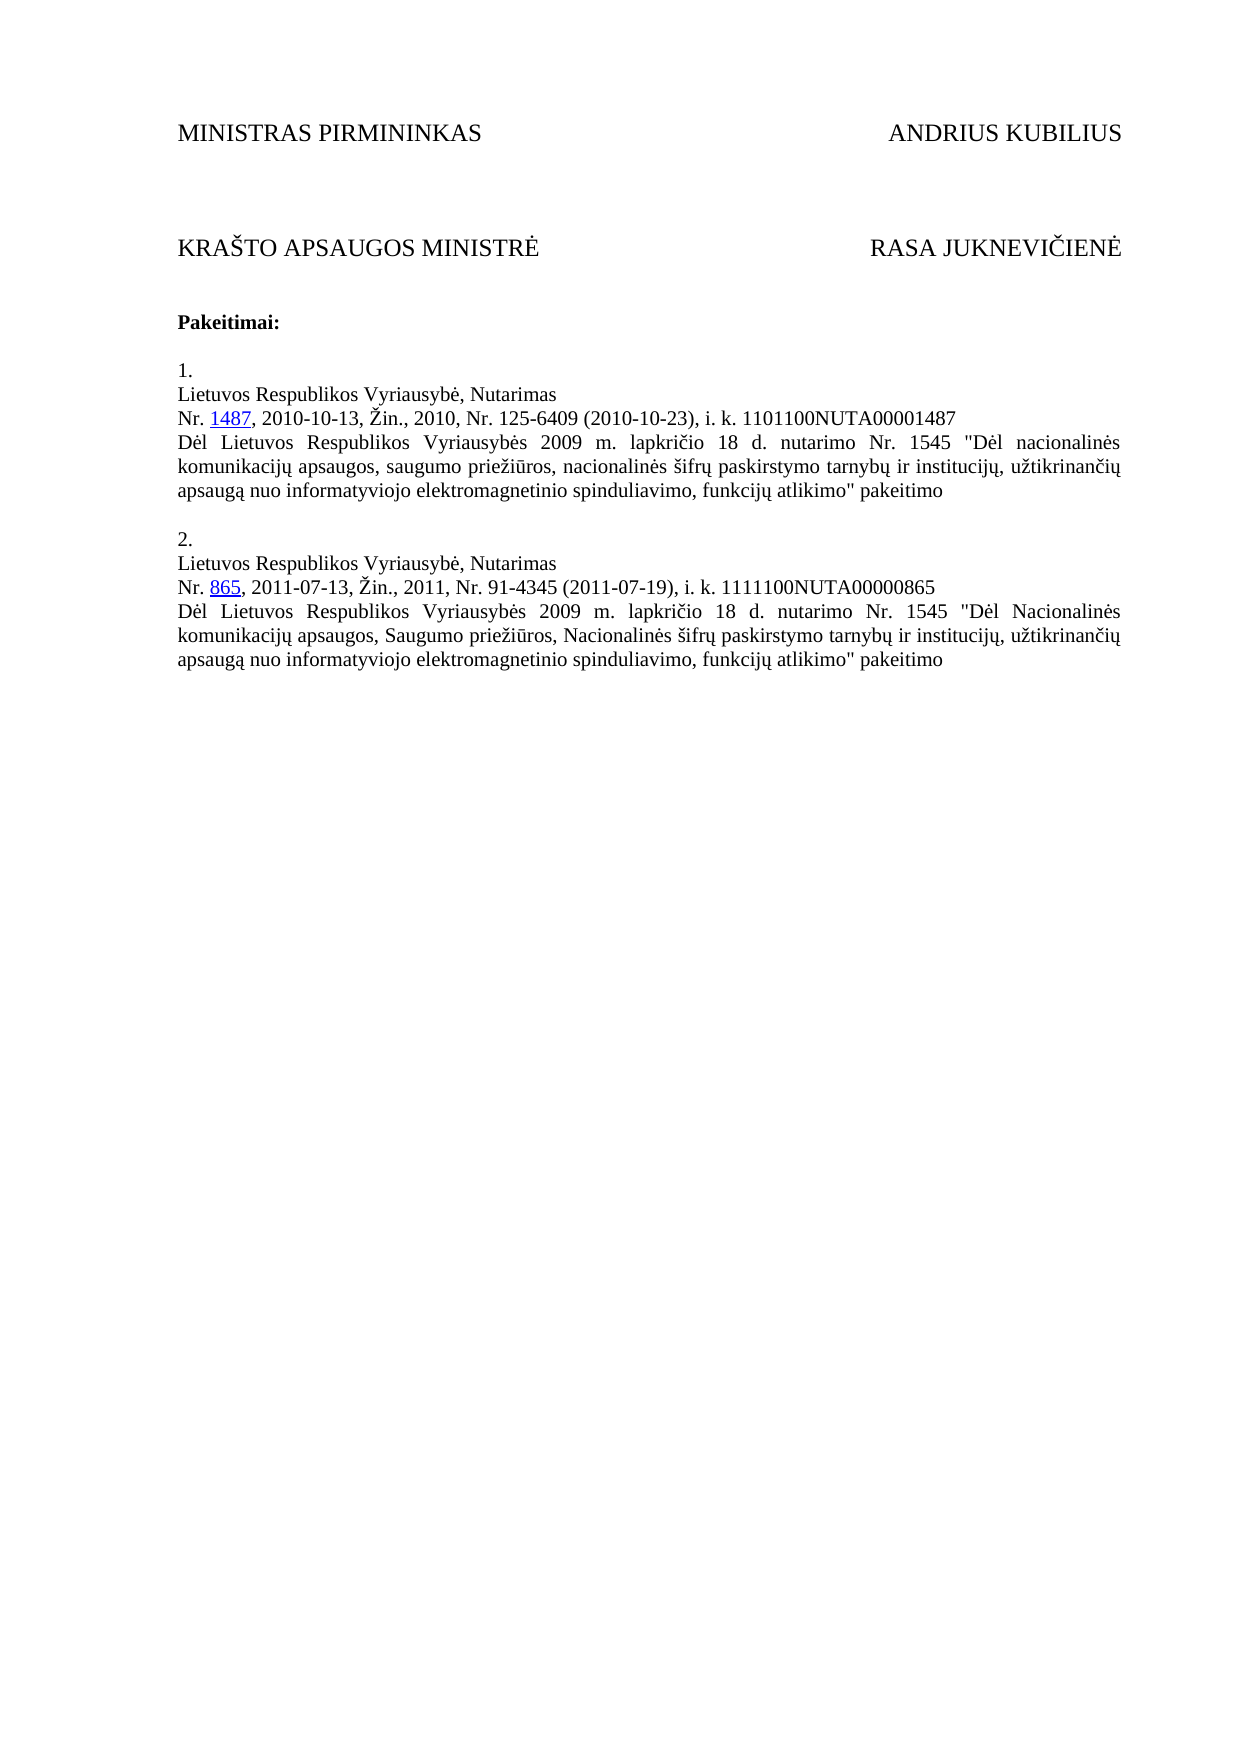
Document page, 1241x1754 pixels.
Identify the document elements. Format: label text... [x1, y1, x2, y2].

text Pakeitimai: [177, 310, 1122, 334]
text 2. [177, 527, 1122, 551]
text KRAŠTO APSAUGOS MINISTRĖ RASA JUKNEVIČIENĖ [177, 233, 1122, 262]
text MINISTRAS PIRMININKAS ANDRIUS KUBILIUS [177, 118, 1122, 147]
text 1. [177, 358, 1122, 382]
text Nr. 1487, 2010-10-13, Žin., 2010, Nr. 125-6409 (2010-10-23), i. k. 1101100NUTA00001487 [177, 406, 1122, 430]
text Lietuvos Respublikos Vyriausybė, Nutarimas [177, 551, 1122, 575]
text Lietuvos Respublikos Vyriausybė, Nutarimas [177, 382, 1122, 406]
text Dėl Lietuvos Respublikos Vyriausybės 2009 m. lapkričio 18 d. nutarimo Nr. 1545 "Dėl nacionalinės komunikacijų apsaugos, saugumo priežiūros, nacionalinės šifrų paskirstymo tarnybų ir institucijų, užtikrinančių apsaugą nuo informatyviojo elektromagnetinio spinduliavimo, funkcijų atlikimo" pakeitimo [177, 430, 1122, 502]
text Dėl Lietuvos Respublikos Vyriausybės 2009 m. lapkričio 18 d. nutarimo Nr. 1545 "Dėl Nacionalinės komunikacijų apsaugos, Saugumo priežiūros, Nacionalinės šifrų paskirstymo tarnybų ir institucijų, užtikrinančių apsaugą nuo informatyviojo elektromagnetinio spinduliavimo, funkcijų atlikimo" pakeitimo [177, 599, 1122, 671]
text Nr. 865, 2011-07-13, Žin., 2011, Nr. 91-4345 (2011-07-19), i. k. 1111100NUTA00000865 [177, 575, 1122, 599]
